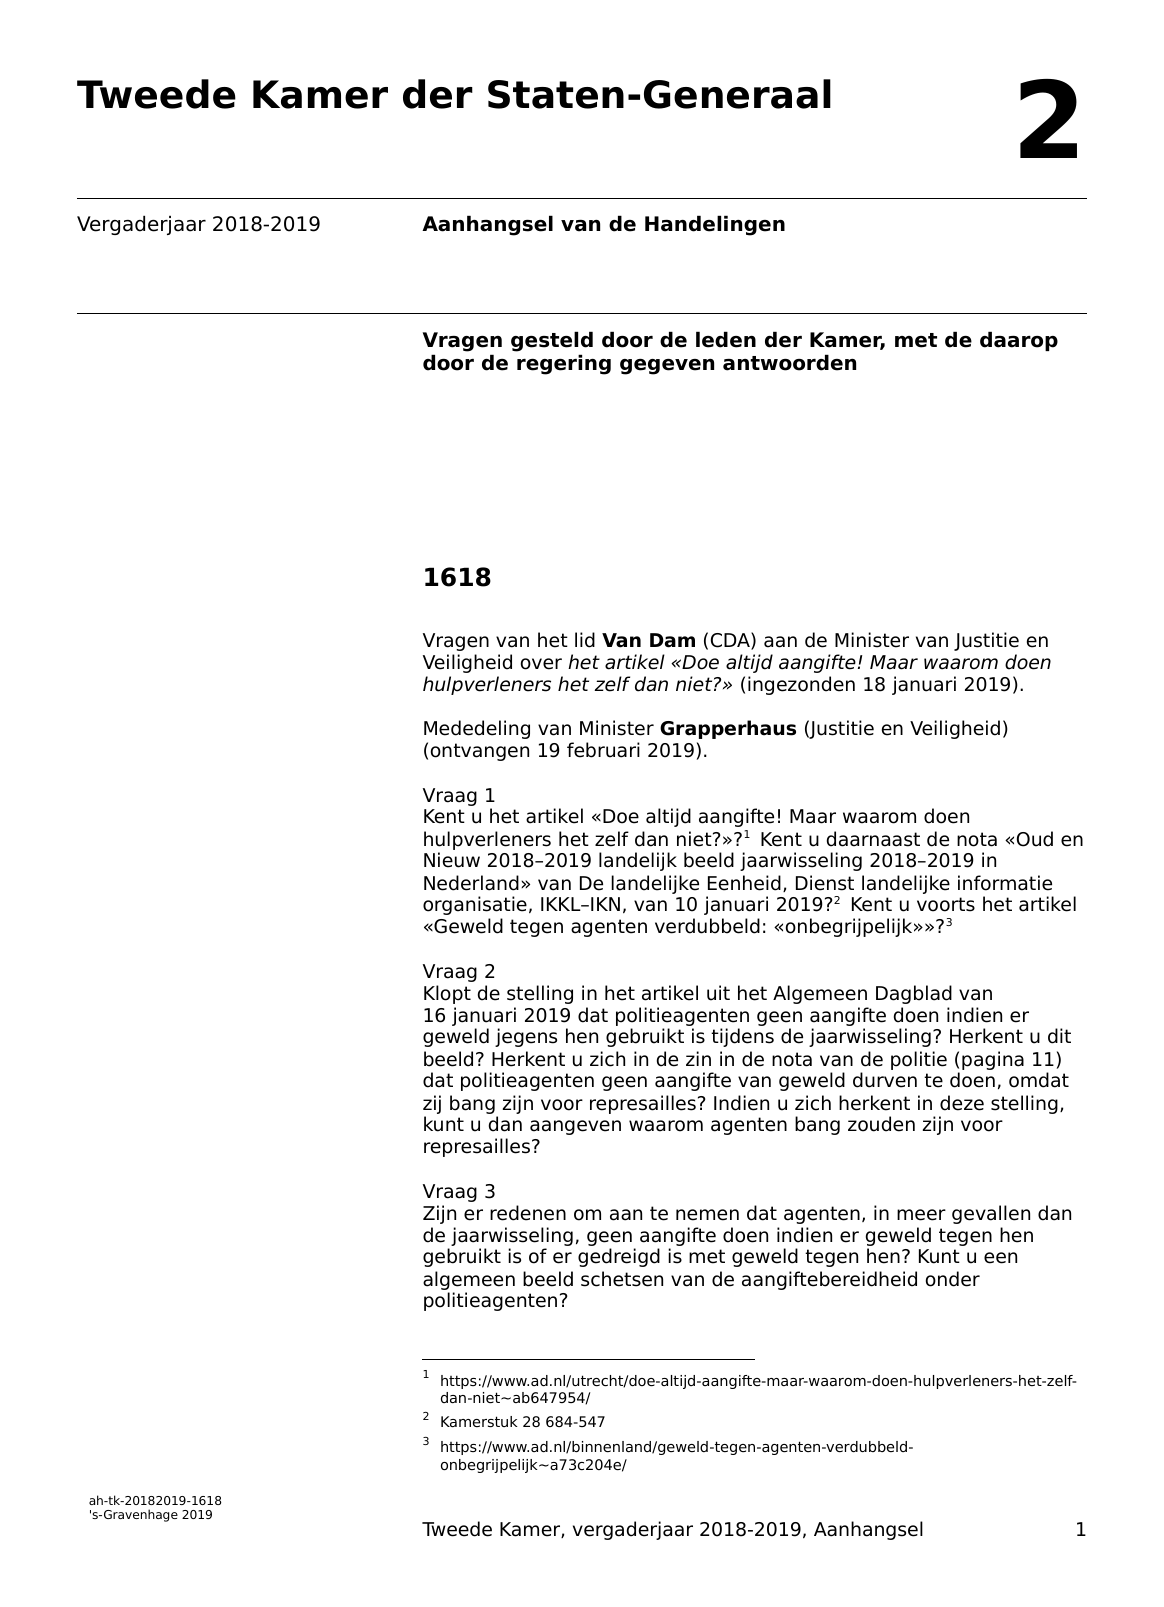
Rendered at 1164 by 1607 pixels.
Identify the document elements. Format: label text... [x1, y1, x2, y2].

table_header 2 [886, 59, 1087, 198]
text 's-Gravenhage 2019 [88, 1508, 323, 1522]
table_cell Aanhangsel van de Handelingen [422, 199, 1087, 313]
text Zijn er redenen om aan te nemen dat agenten, in meer gevallen dan de jaarwisseling, geen aangifte doen indien er geweld tegen hen gebruikt is of er gedreigd is met geweld tegen hen? Kunt u een algemeen beeld schetsen van de aangiftebereidheid onder politieagenten? [422, 1202, 1087, 1312]
text Klopt de stelling in het artikel uit het Algemeen Dagblad van 16 januari 2019 dat politieagenten geen aangifte doen indien er geweld jegens hen gebruikt is tijdens de jaarwisseling? Herkent u dit beeld? Herkent u zich in de zin in de nota van de politie (pagina 11) dat politieagenten geen aangifte van geweld durven te doen, omdat zij bang zijn voor represailles? Indien u zich herkent in deze stelling, kunt u dan aangeven waarom agenten bang zouden zijn voor represailles? [422, 982, 1087, 1158]
text https://www.ad.nl/utrecht/doe-altijd-aangifte-maar-waarom-doen-hulpverleners-het-zelf-dan-niet~ab647954/ [422, 1368, 1087, 1407]
text Kamerstuk 28 684-547 [422, 1410, 1087, 1432]
table_cell [77, 314, 422, 375]
text 1618 [422, 563, 1087, 592]
text Vraag 2 [422, 961, 1087, 982]
text Vraag 3 [422, 1181, 1087, 1202]
text Mededeling van Minister Grapperhaus (Justitie en Veiligheid) (ontvangen 19 februari 2019). [422, 718, 1087, 762]
text ah-tk-20182019-1618 [88, 1494, 323, 1508]
text Vraag 1 [422, 784, 1087, 806]
text Vragen van het lid Van Dam (CDA) aan de Minister van Justitie en Veiligheid over het artikel «Doe altijd aangifte! Maar waarom doen hulpverleners het zelf dan niet?» (ingezonden 18 januari 2019). [422, 630, 1087, 696]
table_header Tweede Kamer der Staten-Generaal [77, 59, 886, 198]
table_cell Vragen gesteld door de leden der Kamer, met de daarop door de regering gegeven antwoorden [422, 314, 1087, 375]
text https://www.ad.nl/binnenland/geweld-tegen-agenten-verdubbeld-onbegrijpelijk~a73c204e/ [422, 1435, 1087, 1474]
text Kent u het artikel «Doe altijd aangifte! Maar waarom doen hulpverleners het zelf dan niet?»? Kent u daarnaast de nota «Oud en Nieuw 2018–2019 landelijk beeld jaarwisseling 2018–2019 in Nederland» van De landelijke Eenheid, Dienst landelijke informatie organisatie, IKKL–IKN, van 10 januari 2019? Kent u voorts het artikel «Geweld tegen agenten verdubbeld: «onbegrijpelijk»»? [422, 806, 1087, 938]
table_cell Vergaderjaar 2018-2019 [77, 199, 422, 313]
